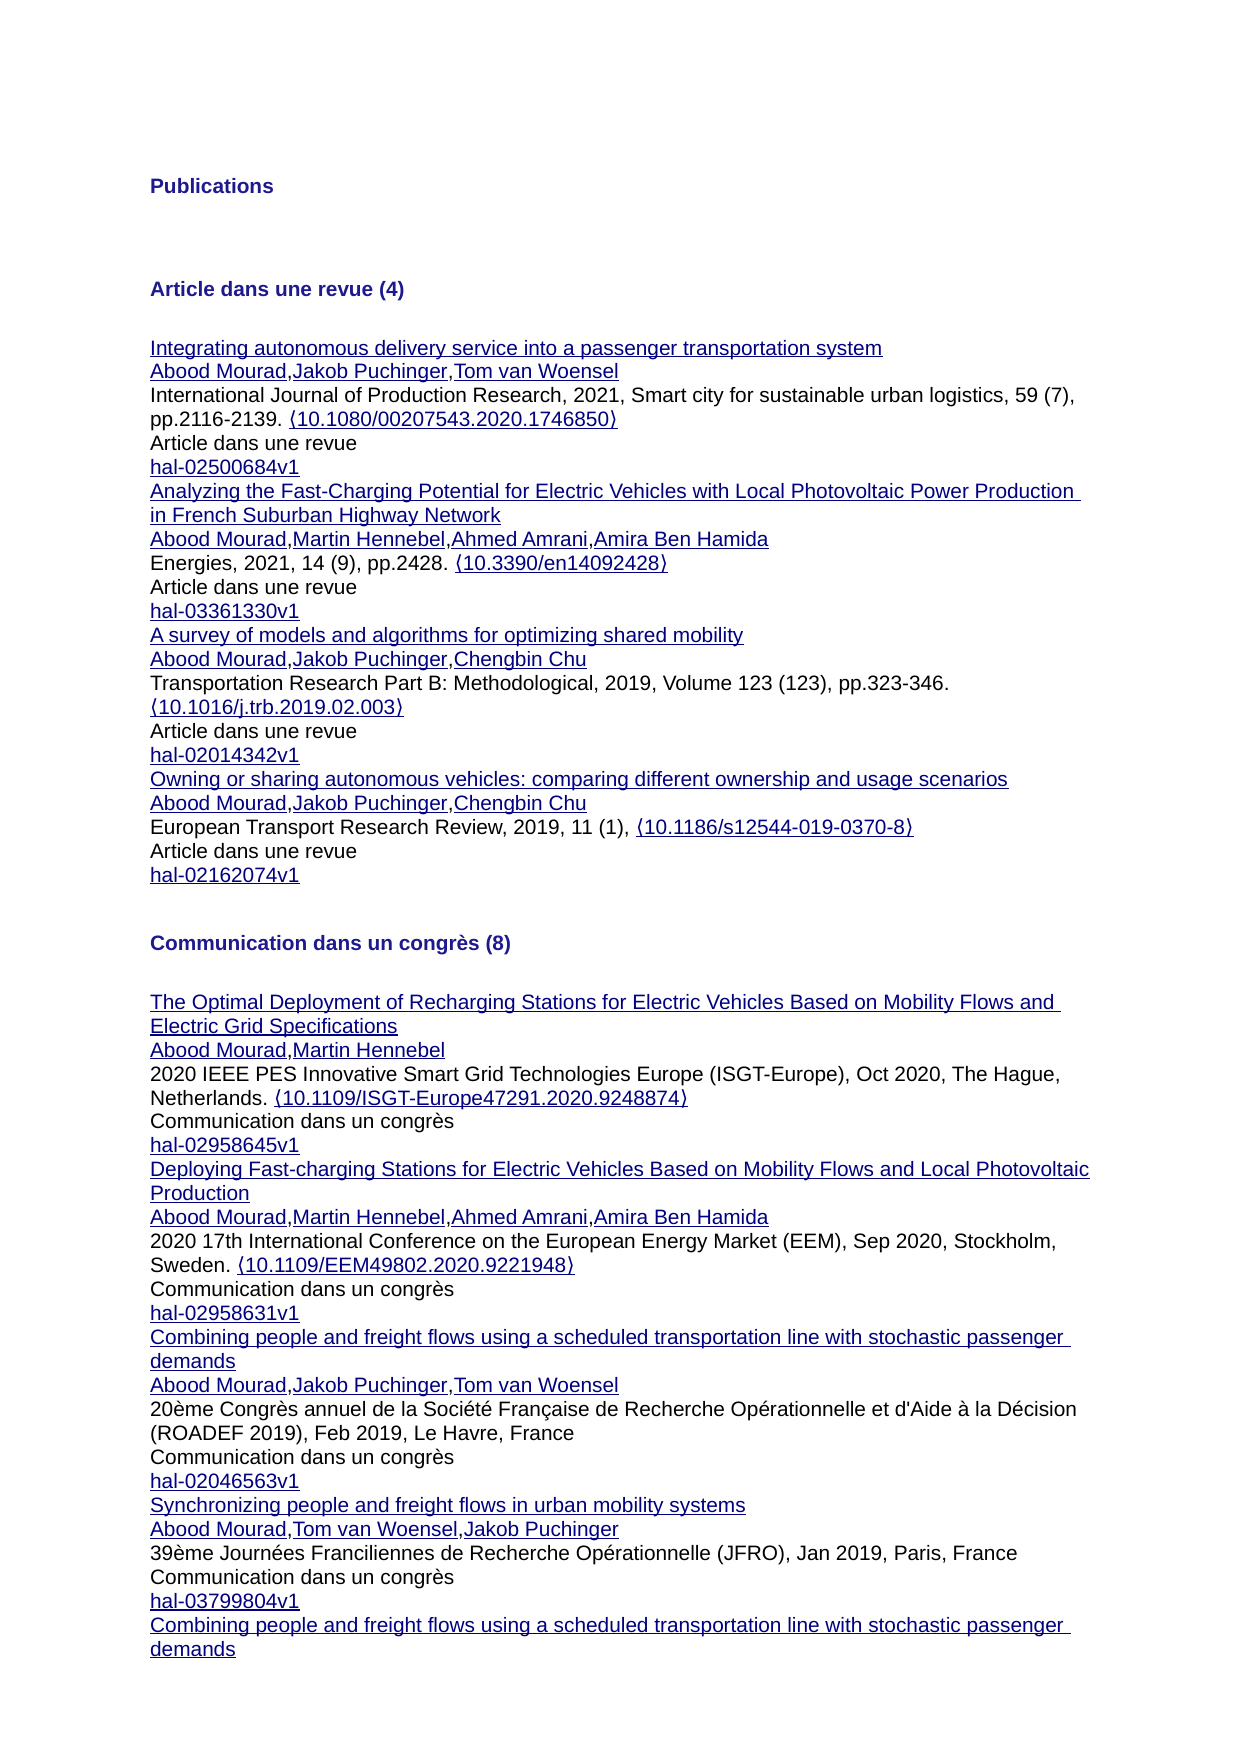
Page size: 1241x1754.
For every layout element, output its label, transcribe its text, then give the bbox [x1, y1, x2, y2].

table_cell A survey of models and algorithms for optimizing shared mobility Abood Mourad,Jakob Puchinger,Chengbin Chu Transportation Research Part B: Methodological, 2019, Volume 123 (123), pp.323-346. ⟨10.1016/j.trb.2019.02.003⟩ Article dans une revue hal-02014342v1 [150, 623, 1090, 767]
table_header Integrating autonomous delivery service into a passenger transportation system Abood Mourad,Jakob Puchinger,Tom van Woensel International Journal of Production Research, 2021, Smart city for sustainable urban logistics, 59 (7), pp.2116-2139. ⟨10.1080/00207543.2020.1746850⟩ Article dans une revue hal-02500684v1 [150, 335, 1090, 479]
subtitle Publications [150, 174, 1090, 198]
table_cell Production Abood Mourad,Martin Hennebel,Ahmed Amrani,Amira Ben Hamida 2020 17th International Conference on the European Energy Market (EEM), Sep 2020, Stockholm, Sweden. ⟨10.1109/EEM49802.2020.9221948⟩ Communication dans un congrès hal-02958631v1 [150, 1179, 1090, 1325]
subtitle Article dans une revue (4) [150, 277, 1090, 301]
table_cell Combining people and freight flows using a scheduled transportation line with stochastic passenger demands Abood Mourad,Jakob Puchinger,Tom van Woensel 20ème Congrès annuel de la Société Française de Recherche Opérationnelle et d'Aide à la Décision (ROADEF 2019), Feb 2019, Le Havre, France Communication dans un congrès hal-02046563v1 [150, 1325, 1090, 1493]
table_cell Synchronizing people and freight flows in urban mobility systems Abood Mourad,Tom van Woensel,Jakob Puchinger 39ème Journées Franciliennes de Recherche Opérationnelle (JFRO), Jan 2019, Paris, France Communication dans un congrès hal-03799804v1 [150, 1493, 1090, 1612]
table_cell Combining people and freight flows using a scheduled transportation line with stochastic passenger demands [150, 1613, 1090, 1660]
subtitle Communication dans un congrès (8) [150, 931, 1090, 955]
table_cell Owning or sharing autonomous vehicles: comparing different ownership and usage scenarios Abood Mourad,Jakob Puchinger,Chengbin Chu European Transport Research Review, 2019, 11 (1), ⟨10.1186/s12544-019-0370-8⟩ Article dans une revue hal-02162074v1 [150, 767, 1090, 886]
table_cell Deploying Fast-charging Stations for Electric Vehicles Based on Mobility Flows and Local Photovoltaic [150, 1157, 1090, 1178]
table_header The Optimal Deployment of Recharging Stations for Electric Vehicles Based on Mobility Flows and Electric Grid Specifications Abood Mourad,Martin Hennebel 2020 IEEE PES Innovative Smart Grid Technologies Europe (ISGT-Europe), Oct 2020, The Hague, Netherlands. ⟨10.1109/ISGT-Europe47291.2020.9248874⟩ Communication dans un congrès hal-02958645v1 [150, 990, 1090, 1157]
table_cell Analyzing the Fast-Charging Potential for Electric Vehicles with Local Photovoltaic Power Production in French Suburban Highway Network Abood Mourad,Martin Hennebel,Ahmed Amrani,Amira Ben Hamida Energies, 2021, 14 (9), pp.2428. ⟨10.3390/en14092428⟩ Article dans une revue hal-03361330v1 [150, 479, 1090, 623]
